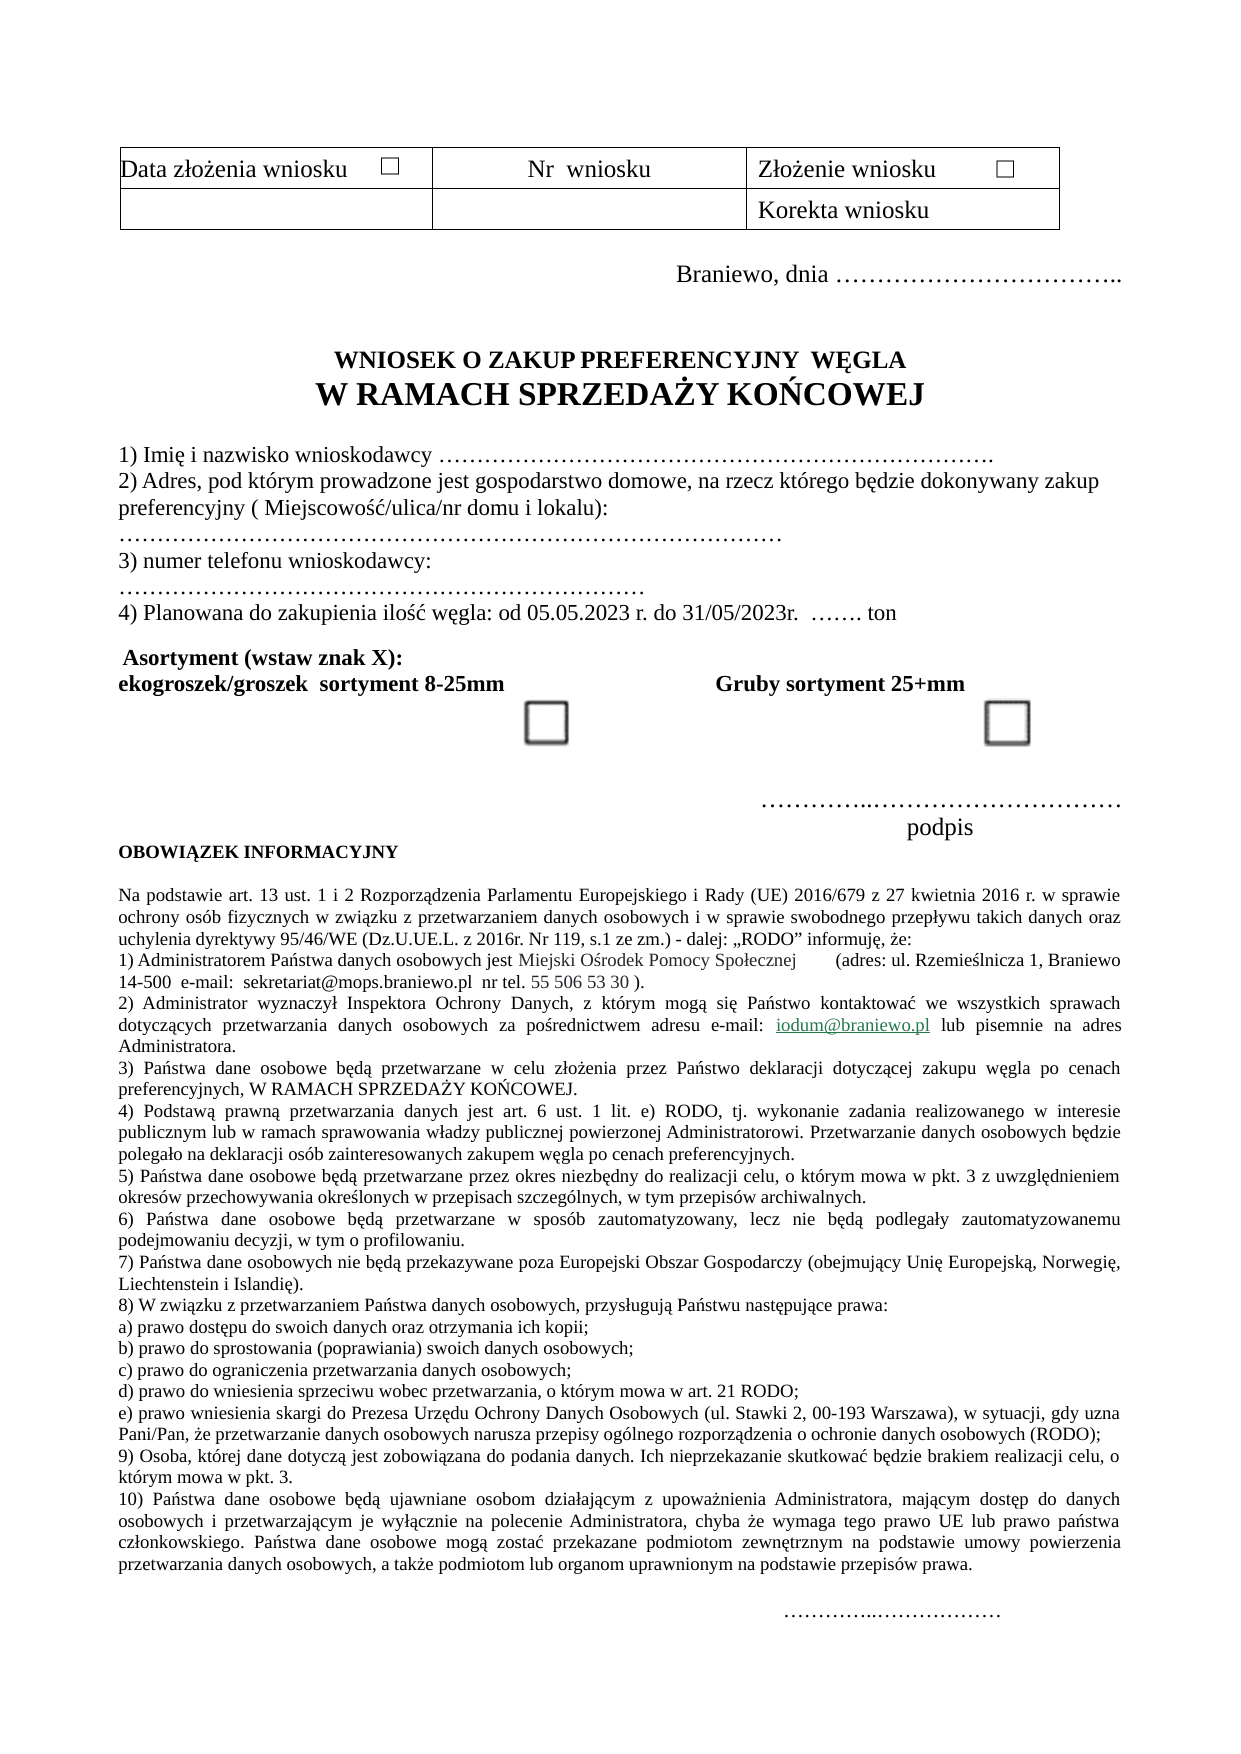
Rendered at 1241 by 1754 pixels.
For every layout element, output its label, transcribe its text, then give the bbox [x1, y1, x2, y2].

text …………..……………… [118, 1598, 1122, 1622]
text 4) Planowana do zakupienia ilość węgla: od 05.05.2023 r. do 31/05/2023r. ……. ton [118, 599, 1122, 626]
text W RAMACH SPRZEDAŻY KOŃCOWEJ [118, 374, 1122, 412]
text Asortyment (wstaw znak X): [118, 644, 1122, 671]
table_header Nr wniosku [433, 148, 746, 188]
table_header Data złożenia wniosku [121, 148, 432, 188]
text OBOWIĄZEK INFORMACYJNY [118, 841, 1122, 863]
text …………………………………………………………… [118, 573, 1122, 599]
text 2) Adres, pod którym prowadzone jest gospodarstwo domowe, na rzecz którego będzie dokonywany zakup preferencyjny ( Miejscowość/ulica/nr domu i lokalu): [118, 468, 1122, 520]
text podpis [118, 812, 1122, 841]
text …………..………………………… [118, 784, 1122, 812]
text 4) Podstawą prawną przetwarzania danych jest art. 6 ust. 1 lit. e) RODO, tj. wykonanie zadania realizowanego w interesie publicznym lub w ramach sprawowania władzy publicznej powierzonej Administratorowi. Przetwarzanie danych osobowych będzie polegało na deklaracji osób zainteresowanych zakupem węgla po cenach preferencyjnych. [118, 1100, 1122, 1164]
text 3) numer telefonu wnioskodawcy: [118, 547, 1122, 573]
text 7) Państwa dane osobowych nie będą przekazywane poza Europejski Obszar Gospodarczy (obejmujący Unię Europejską, Norwegię, Liechtenstein i Islandię). [118, 1251, 1122, 1294]
table_cell [121, 189, 432, 229]
text ekogroszek/groszek sortyment 8-25mm Gruby sortyment 25+mm [118, 671, 1122, 755]
text …………………………………………………………………………… [118, 520, 1122, 547]
text 6) Państwa dane osobowe będą przetwarzane w sposób zautomatyzowany, lecz nie będą podlegały zautomatyzowanemu podejmowaniu decyzji, w tym o profilowaniu. [118, 1208, 1122, 1251]
text WNIOSEK O ZAKUP PREFERENCYJNY WĘGLA [118, 345, 1122, 374]
text 5) Państwa dane osobowe będą przetwarzane przez okres niezbędny do realizacji celu, o którym mowa w pkt. 3 z uwzględnieniem okresów przechowywania określonych w przepisach szczególnych, w tym przepisów archiwalnych. [118, 1164, 1122, 1208]
text 1) Administratorem Państwa danych osobowych jest Miejski Ośrodek Pomocy Społecznej (adres: ul. Rzemieślnicza 1, Braniewo 14-500 e-mail: sekretariat@mops.braniewo.pl nr tel. 55 506 53 30 ). [118, 949, 1122, 992]
table_cell [433, 189, 746, 229]
text 2) Administrator wyznaczył Inspektora Ochrony Danych, z którym mogą się Państwo kontaktować we wszystkich sprawach dotyczących przetwarzania danych osobowych za pośrednictwem adresu e-mail: iodum@braniewo.pl lub pisemnie na adres Administratora. [118, 992, 1122, 1057]
text e) prawo wniesienia skargi do Prezesa Urzędu Ochrony Danych Osobowych (ul. Stawki 2, 00-193 Warszawa), w sytuacji, gdy uzna Pani/Pan, że przetwarzanie danych osobowych narusza przepisy ogólnego rozporządzenia o ochronie danych osobowych (RODO); [118, 1402, 1122, 1445]
text 1) Imię i nazwisko wnioskodawcy ………………………………………………………………. [118, 441, 1122, 468]
text c) prawo do ograniczenia przetwarzania danych osobowych; [118, 1359, 1122, 1380]
text d) prawo do wniesienia sprzeciwu wobec przetwarzania, o którym mowa w art. 21 RODO; [118, 1380, 1122, 1402]
text Na podstawie art. 13 ust. 1 i 2 Rozporządzenia Parlamentu Europejskiego i Rady (UE) 2016/679 z 27 kwietnia 2016 r. w sprawie ochrony osób fizycznych w związku z przetwarzaniem danych osobowych i w sprawie swobodnego przepływu takich danych oraz uchylenia dyrektywy 95/46/WE (Dz.U.UE.L. z 2016r. Nr 119, s.1 ze zm.) - dalej: „RODO” informuję, że: [118, 884, 1122, 949]
text 9) Osoba, której dane dotyczą jest zobowiązana do podania danych. Ich nieprzekazanie skutkować będzie brakiem realizacji celu, o którym mowa w pkt. 3. [118, 1445, 1122, 1488]
text 3) Państwa dane osobowe będą przetwarzane w celu złożenia przez Państwo deklaracji dotyczącej zakupu węgla po cenach preferencyjnych, W RAMACH SPRZEDAŻY KOŃCOWEJ. [118, 1057, 1122, 1100]
text a) prawo dostępu do swoich danych oraz otrzymania ich kopii; [118, 1316, 1122, 1337]
text 10) Państwa dane osobowe będą ujawniane osobom działającym z upoważnienia Administratora, mającym dostęp do danych osobowych i przetwarzającym je wyłącznie na polecenie Administratora, chyba że wymaga tego prawo UE lub prawo państwa członkowskiego. Państwa dane osobowe mogą zostać przekazane podmiotom zewnętrznym na podstawie umowy powierzenia przetwarzania danych osobowych, a także podmiotom lub organom uprawnionym na podstawie przepisów prawa. [118, 1488, 1122, 1574]
text b) prawo do sprostowania (poprawiania) swoich danych osobowych; [118, 1337, 1122, 1359]
table_header Złożenie wniosku [747, 148, 1059, 188]
table_cell Korekta wniosku [747, 189, 1059, 229]
text 8) W związku z przetwarzaniem Państwa danych osobowych, przysługują Państwu następujące prawa: [118, 1294, 1122, 1316]
text Braniewo, dnia …………………………….. [118, 259, 1122, 288]
